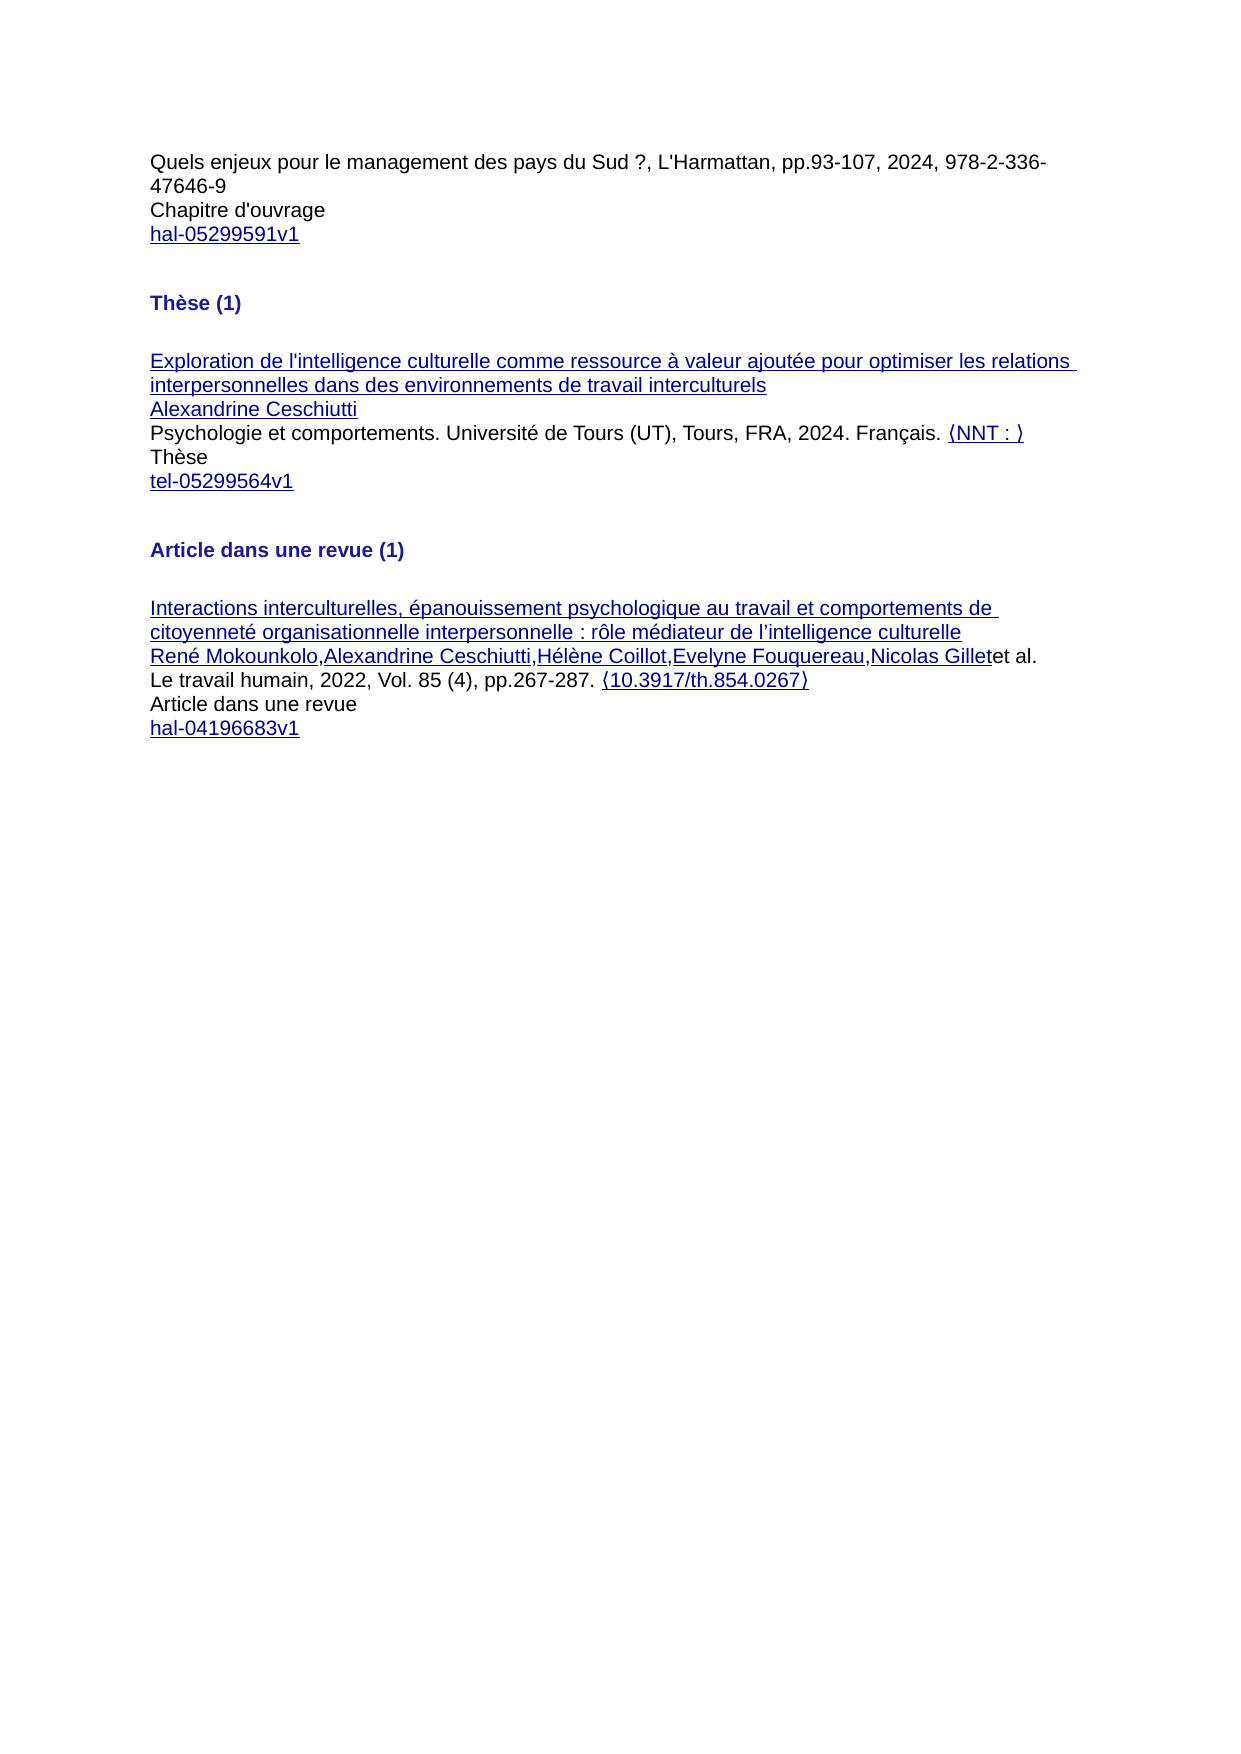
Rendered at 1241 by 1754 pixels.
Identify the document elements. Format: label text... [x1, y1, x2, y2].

table_header Interactions interculturelles, épanouissement psychologique au travail et comportements de citoyenneté organisationnelle interpersonnelle : rôle médiateur de l’intelligence culturelle René Mokounkolo,Alexandrine Ceschiutti,Hélène Coillot,Evelyne Fouquereau,Nicolas Gilletet al. Le travail humain, 2022, Vol. 85 (4), pp.267-287. ⟨10.3917/th.854.0267⟩ Article dans une revue hal-04196683v1 [150, 596, 1090, 739]
subtitle Article dans une revue (1) [150, 537, 1090, 561]
subtitle Thèse (1) [150, 291, 1090, 314]
table_header Quels enjeux pour le management des pays du Sud ?, L'Harmattan, pp.93-107, 2024, 978-2-336-47646-9 Chapitre d'ouvrage hal-05299591v1 [150, 150, 1090, 246]
table_header Exploration de l'intelligence culturelle comme ressource à valeur ajoutée pour optimiser les relations interpersonnelles dans des environnements de travail interculturels Alexandrine Ceschiutti Psychologie et comportements. Université de Tours (UT), Tours, FRA, 2024. Français. ⟨NNT : ⟩ Thèse tel-05299564v1 [150, 349, 1090, 493]
